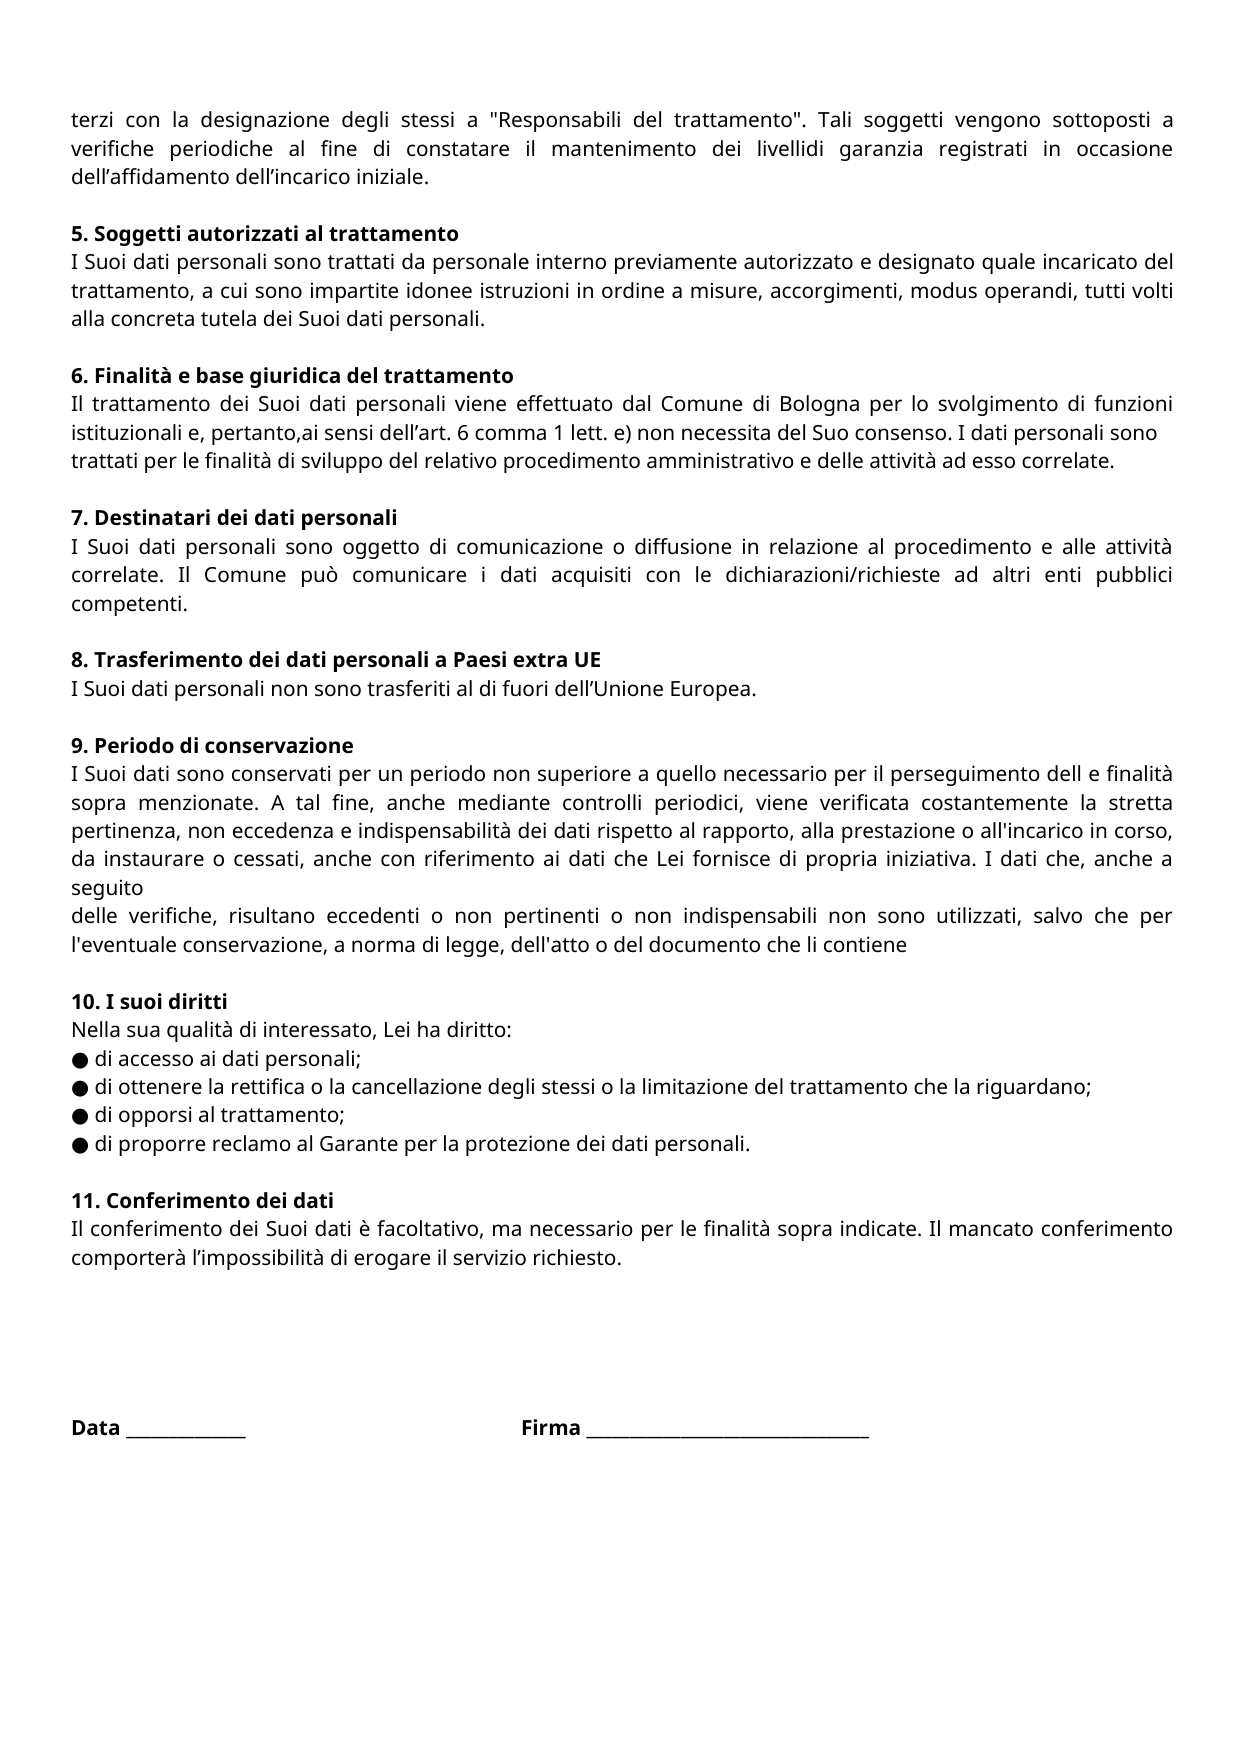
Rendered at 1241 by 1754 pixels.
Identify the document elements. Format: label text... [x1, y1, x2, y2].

text ● di accesso ai dati personali; [71, 1044, 1175, 1072]
text Il conferimento dei Suoi dati è facoltativo, ma necessario per le finalità sopra indicate. Il mancato conferimento comporterà l’impossibilità di erogare il servizio richiesto. [71, 1214, 1175, 1271]
text 8. Trasferimento dei dati personali a Paesi extra UE [71, 646, 1175, 674]
text 7. Destinatari dei dati personali [71, 503, 1175, 532]
text 6. Finalità e base giuridica del trattamento [71, 361, 1175, 389]
text 10. I suoi diritti [71, 987, 1175, 1015]
text ● di proporre reclamo al Garante per la protezione dei dati personali. [71, 1129, 1175, 1157]
text I Suoi dati personali non sono trasferiti al di fuori dell’Unione Europea. [71, 674, 1175, 702]
text ● di ottenere la rettifica o la cancellazione degli stessi o la limitazione del trattamento che la riguardano; [71, 1072, 1175, 1101]
text I Suoi dati personali sono trattati da personale interno previamente autorizzato e designato quale incaricato del trattamento, a cui sono impartite idonee istruzioni in ordine a misure, accorgimenti, modus operandi, tutti volti alla concreta tutela dei Suoi dati personali. [71, 247, 1175, 333]
text terzi con la designazione degli stessi a "Responsabili del trattamento". Tali soggetti vengono sottoposti a verifiche periodiche al fine di constatare il mantenimento dei livellidi garanzia registrati in occasione dell’affidamento dell’incarico iniziale. [71, 105, 1175, 191]
text Nella sua qualità di interessato, Lei ha diritto: [71, 1015, 1175, 1044]
text 11. Conferimento dei dati [71, 1186, 1175, 1214]
text 9. Periodo di conservazione [71, 731, 1175, 759]
text 5. Soggetti autorizzati al trattamento [71, 219, 1175, 247]
text Il trattamento dei Suoi dati personali viene effettuato dal Comune di Bologna per lo svolgimento di funzioni istituzionali e, pertanto,ai sensi dell’art. 6 comma 1 lett. e) non necessita del Suo consenso. I dati personali sono [71, 389, 1175, 446]
text ● di opporsi al trattamento; [71, 1101, 1175, 1129]
text Data ______________ Firma _________________________________ [71, 1413, 1175, 1442]
text trattati per le finalità di sviluppo del relativo procedimento amministrativo e delle attività ad esso correlate. [71, 446, 1175, 475]
text I Suoi dati personali sono oggetto di comunicazione o diffusione in relazione al procedimento e alle attività correlate. Il Comune può comunicare i dati acquisiti con le dichiarazioni/richieste ad altri enti pubblici competenti. [71, 532, 1175, 617]
text delle verifiche, risultano eccedenti o non pertinenti o non indispensabili non sono utilizzati, salvo che per l'eventuale conservazione, a norma di legge, dell'atto o del documento che li contiene [71, 901, 1175, 958]
text I Suoi dati sono conservati per un periodo non superiore a quello necessario per il perseguimento dell e finalità sopra menzionate. A tal fine, anche mediante controlli periodici, viene verificata costantemente la stretta pertinenza, non eccedenza e indispensabilità dei dati rispetto al rapporto, alla prestazione o all'incarico in corso, da instaurare o cessati, anche con riferimento ai dati che Lei fornisce di propria iniziativa. I dati che, anche a seguito [71, 759, 1175, 901]
